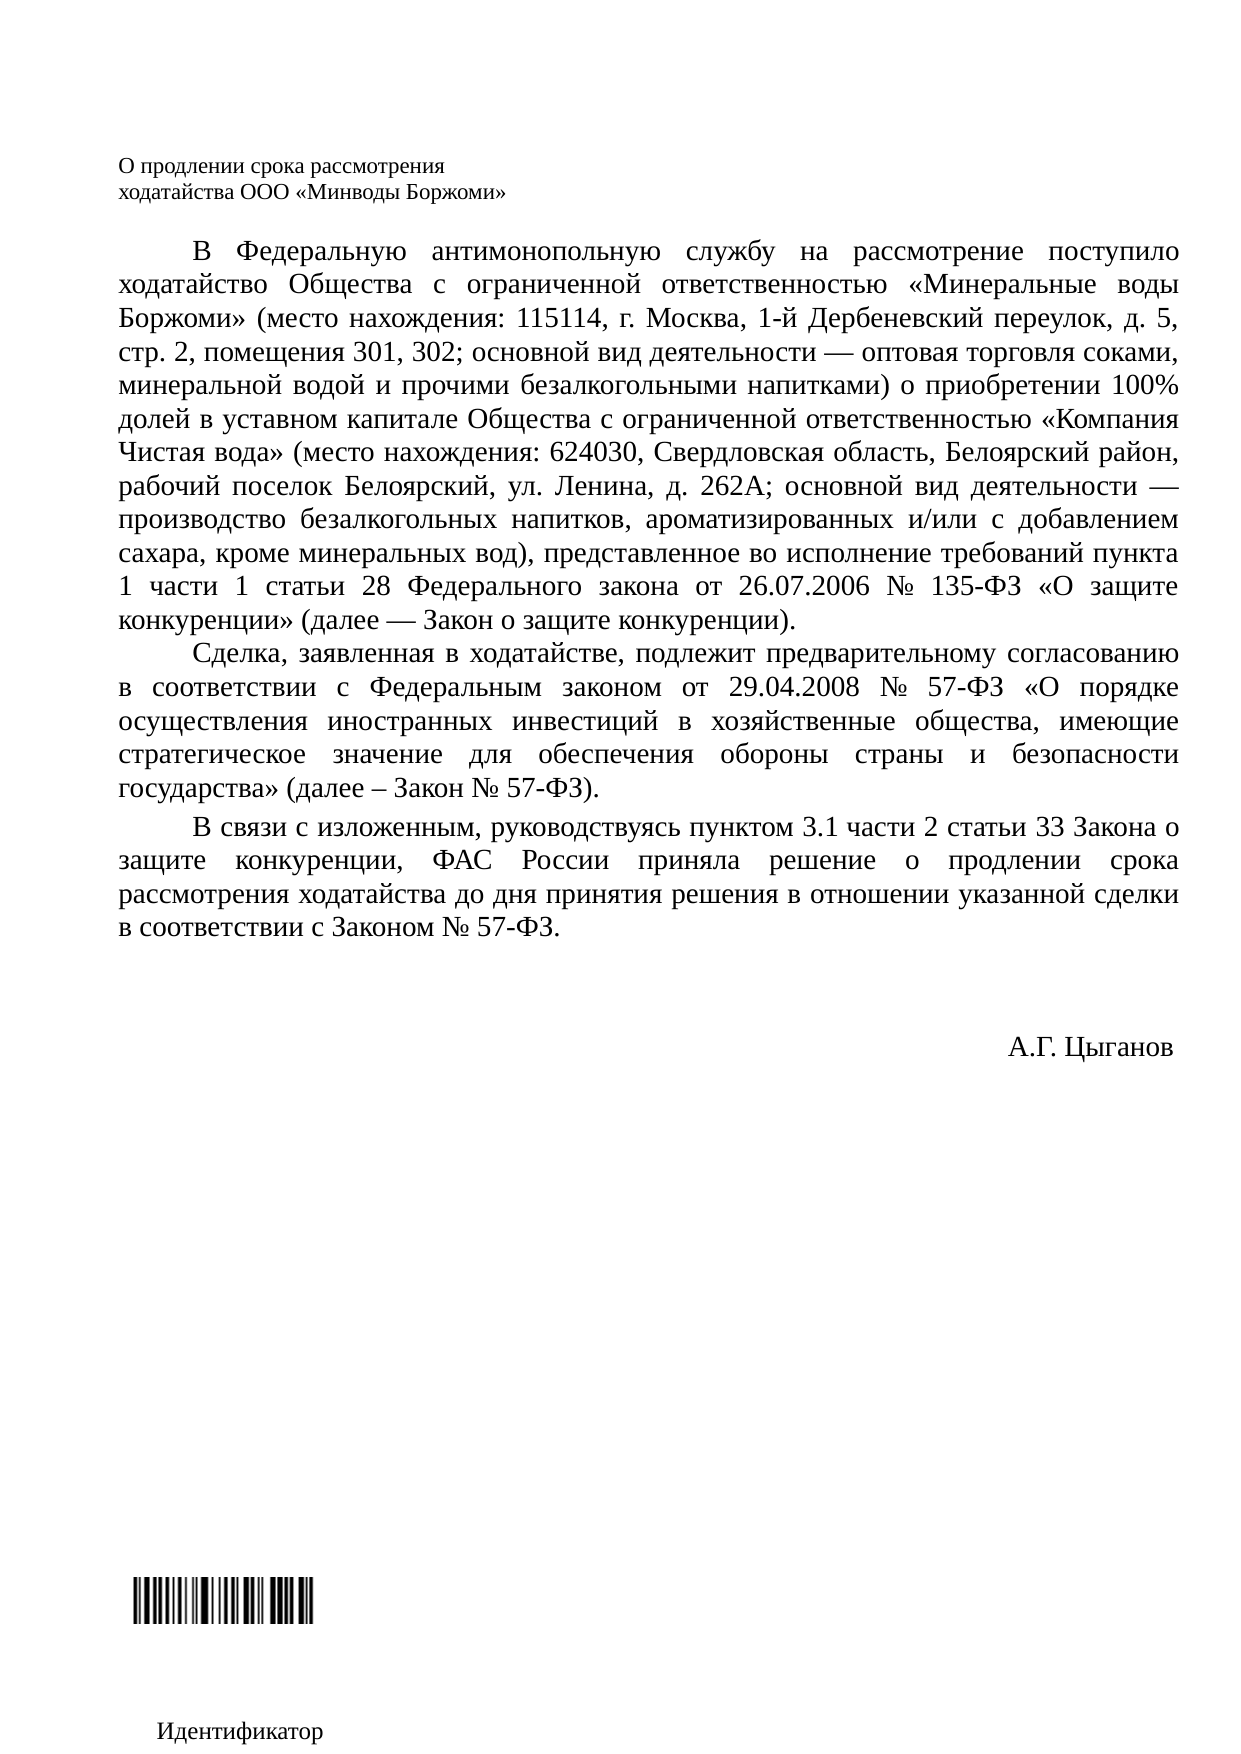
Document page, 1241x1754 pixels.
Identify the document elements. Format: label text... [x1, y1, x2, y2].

picture [118, 1577, 331, 1624]
text ходатайства ООО «Минводы Боржоми» [118, 178, 1122, 204]
text В Федеральную антимонопольную службу на рассмотрение поступило ходатайство Общества с ограниченной ответственностью «Минеральные воды Боржоми» (место нахождения: 115114, г. Москва, 1-й Дербеневский переулок, д. 5, стр. 2, помещения 301, 302; основной вид деятельности — оптовая торговля соками, минеральной водой и прочими безалкогольными напитками) о приобретении 100% долей в уставном капитале Общества с ограниченной ответственностью «Компания Чистая вода» (место нахождения: 624030, Свердловская область, Белоярский район, рабочий поселок Белоярский, ул. Ленина, д. 262А; основной вид деятельности — производство безалкогольных напитков, ароматизированных и/или с добавлением сахара, кроме минеральных вод), представленное во исполнение требований пункта 1 части 1 статьи 28 Федерального закона от 26.07.2006 № 135-ФЗ «О защите конкуренции» (далее — Закон о защите конкуренции). [118, 233, 1180, 636]
text В связи с изложенным, руководствуясь пунктом 3.1 части 2 статьи 33 Закона о защите конкуренции, ФАС России приняла решение о продлении срока рассмотрения ходатайства до дня принятия решения в отношении указанной сделки в соответствии с Законом № 57-ФЗ. [118, 803, 1180, 943]
text А.Г. Цыганов [118, 1029, 1180, 1063]
text О продлении срока рассмотрения [118, 152, 1122, 178]
text Сделка, заявленная в ходатайстве, подлежит предварительному согласованию в соответствии с Федеральным законом от 29.04.2008 № 57-ФЗ «О порядке осуществления иностранных инвестиций в хозяйственные общества, имеющие стратегическое значение для обеспечения обороны страны и безопасности государства» (далее – Закон № 57-ФЗ). [118, 636, 1180, 803]
